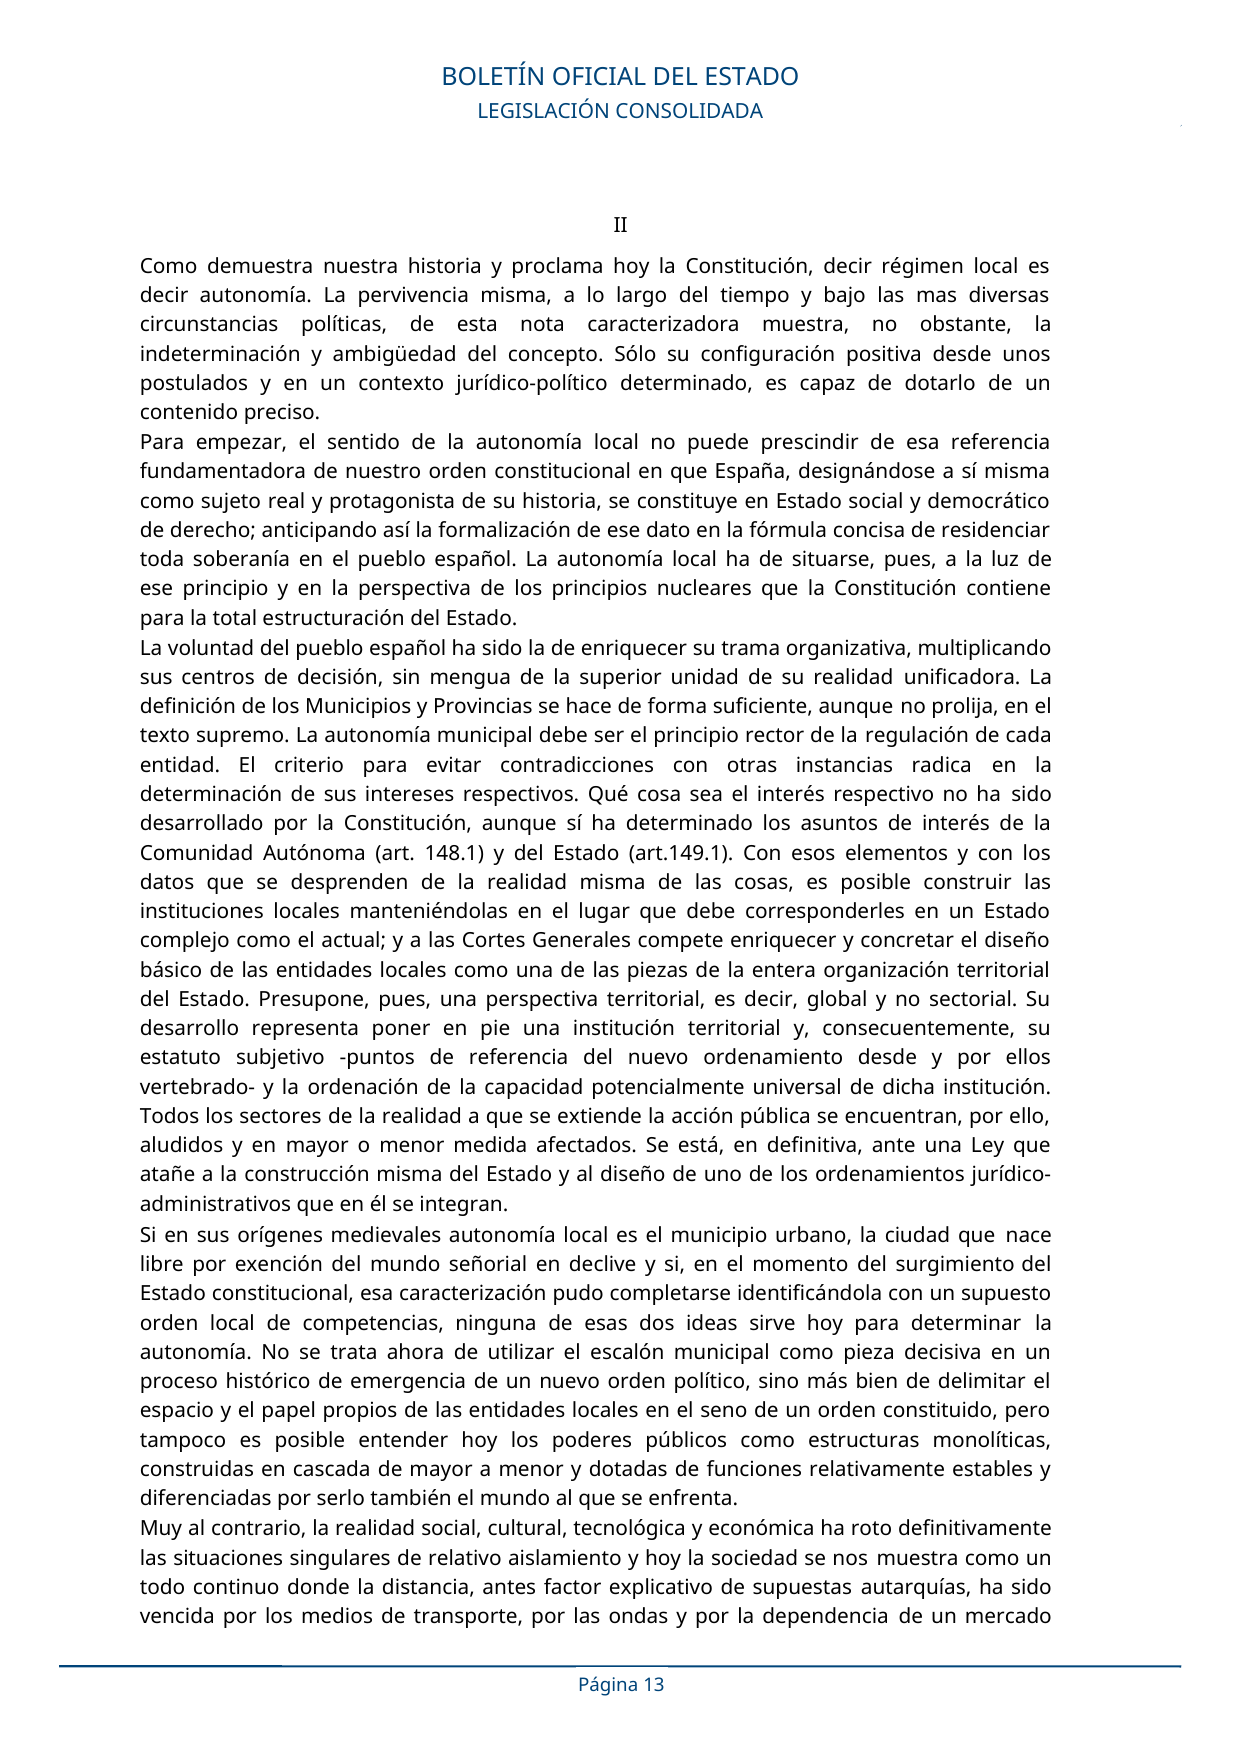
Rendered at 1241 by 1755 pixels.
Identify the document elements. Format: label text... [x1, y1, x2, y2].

text Muy al contrario, la realidad social, cultural, tecnológica y económica ha roto definitivamente las situaciones singulares de relativo aislamiento y hoy la sociedad se nos muestra como un todo continuo donde la distancia, antes factor explicativo de supuestas autarquías, ha sido vencida por los medios de transporte, por las ondas y por la dependencia de un mercado [139, 1513, 1052, 1629]
text La voluntad del pueblo español ha sido la de enriquecer su trama organizativa, multiplicando sus centros de decisión, sin mengua de la superior unidad de su realidad unificadora. La definición de los Municipios y Provincias se hace de forma suficiente, aunque no prolija, en el texto supremo. La autonomía municipal debe ser el principio rector de la regulación de cada entidad. El criterio para evitar contradicciones con otras instancias radica en la determinación de sus intereses respectivos. Qué cosa sea el interés respectivo no ha sido desarrollado por la Constitución, aunque sí ha determinado los asuntos de interés de la Comunidad Autónoma (art. 148.1) y del Estado (art.149.1). Con esos elementos y con los datos que se desprenden de la realidad misma de las cosas, es posible construir las instituciones locales manteniéndolas en el lugar que debe corresponderles en un Estado complejo como el actual; y a las Cortes Generales compete enriquecer y concretar el diseño básico de las entidades locales como una de las piezas de la entera organización territorial del Estado. Presupone, pues, una perspectiva territorial, es decir, global y no sectorial. Su desarrollo representa poner en pie una institución territorial y, consecuentemente, su estatuto subjetivo -puntos de referencia del nuevo ordenamiento desde y por ellos vertebrado- y la ordenación de la capacidad potencialmente universal de dicha institución. Todos los sectores de la realidad a que se extiende la acción pública se encuentran, por ello, aludidos y en mayor o menor medida afectados. Se está, en definitiva, ante una Ley que atañe a la construcción misma del Estado y al diseño de uno de los ordenamientos jurídico- administrativos que en él se integran. [139, 633, 1052, 1217]
text Si en sus orígenes medievales autonomía local es el municipio urbano, la ciudad que nace libre por exención del mundo señorial en declive y si, en el momento del surgimiento del Estado constitucional, esa caracterización pudo completarse identificándola con un supuesto orden local de competencias, ninguna de esas dos ideas sirve hoy para determinar la autonomía. No se trata ahora de utilizar el escalón municipal como pieza decisiva en un proceso histórico de emergencia de un nuevo orden político, sino más bien de delimitar el espacio y el papel propios de las entidades locales en el seno de un orden constituido, pero tampoco es posible entender hoy los poderes públicos como estructuras monolíticas, construidas en cascada de mayor a menor y dotadas de funciones relativamente estables y diferenciadas por serlo también el mundo al que se enfrenta. [139, 1220, 1052, 1512]
text Para empezar, el sentido de la autonomía local no puede prescindir de esa referencia fundamentadora de nuestro orden constitucional en que España, designándose a sí misma como sujeto real y protagonista de su historia, se constituye en Estado social y democrático de derecho; anticipando así la formalización de ese dato en la fórmula concisa de residenciar toda soberanía en el pueblo español. La autonomía local ha de situarse, pues, a la luz de ese principio y en la perspectiva de los principios nucleares que la Constitución contiene para la total estructuración del Estado. [139, 427, 1052, 631]
text Como demuestra nuestra historia y proclama hoy la Constitución, decir régimen local es decir autonomía. La pervivencia misma, a lo largo del tiempo y bajo las mas diversas circunstancias políticas, de esta nota caracterizadora muestra, no obstante, la indeterminación y ambigüedad del concepto. Sólo su configuración positiva desde unos postulados y en un contexto jurídico-político determinado, es capaz de dotarlo de un contenido preciso. [139, 251, 1052, 426]
text II [397, 210, 843, 238]
